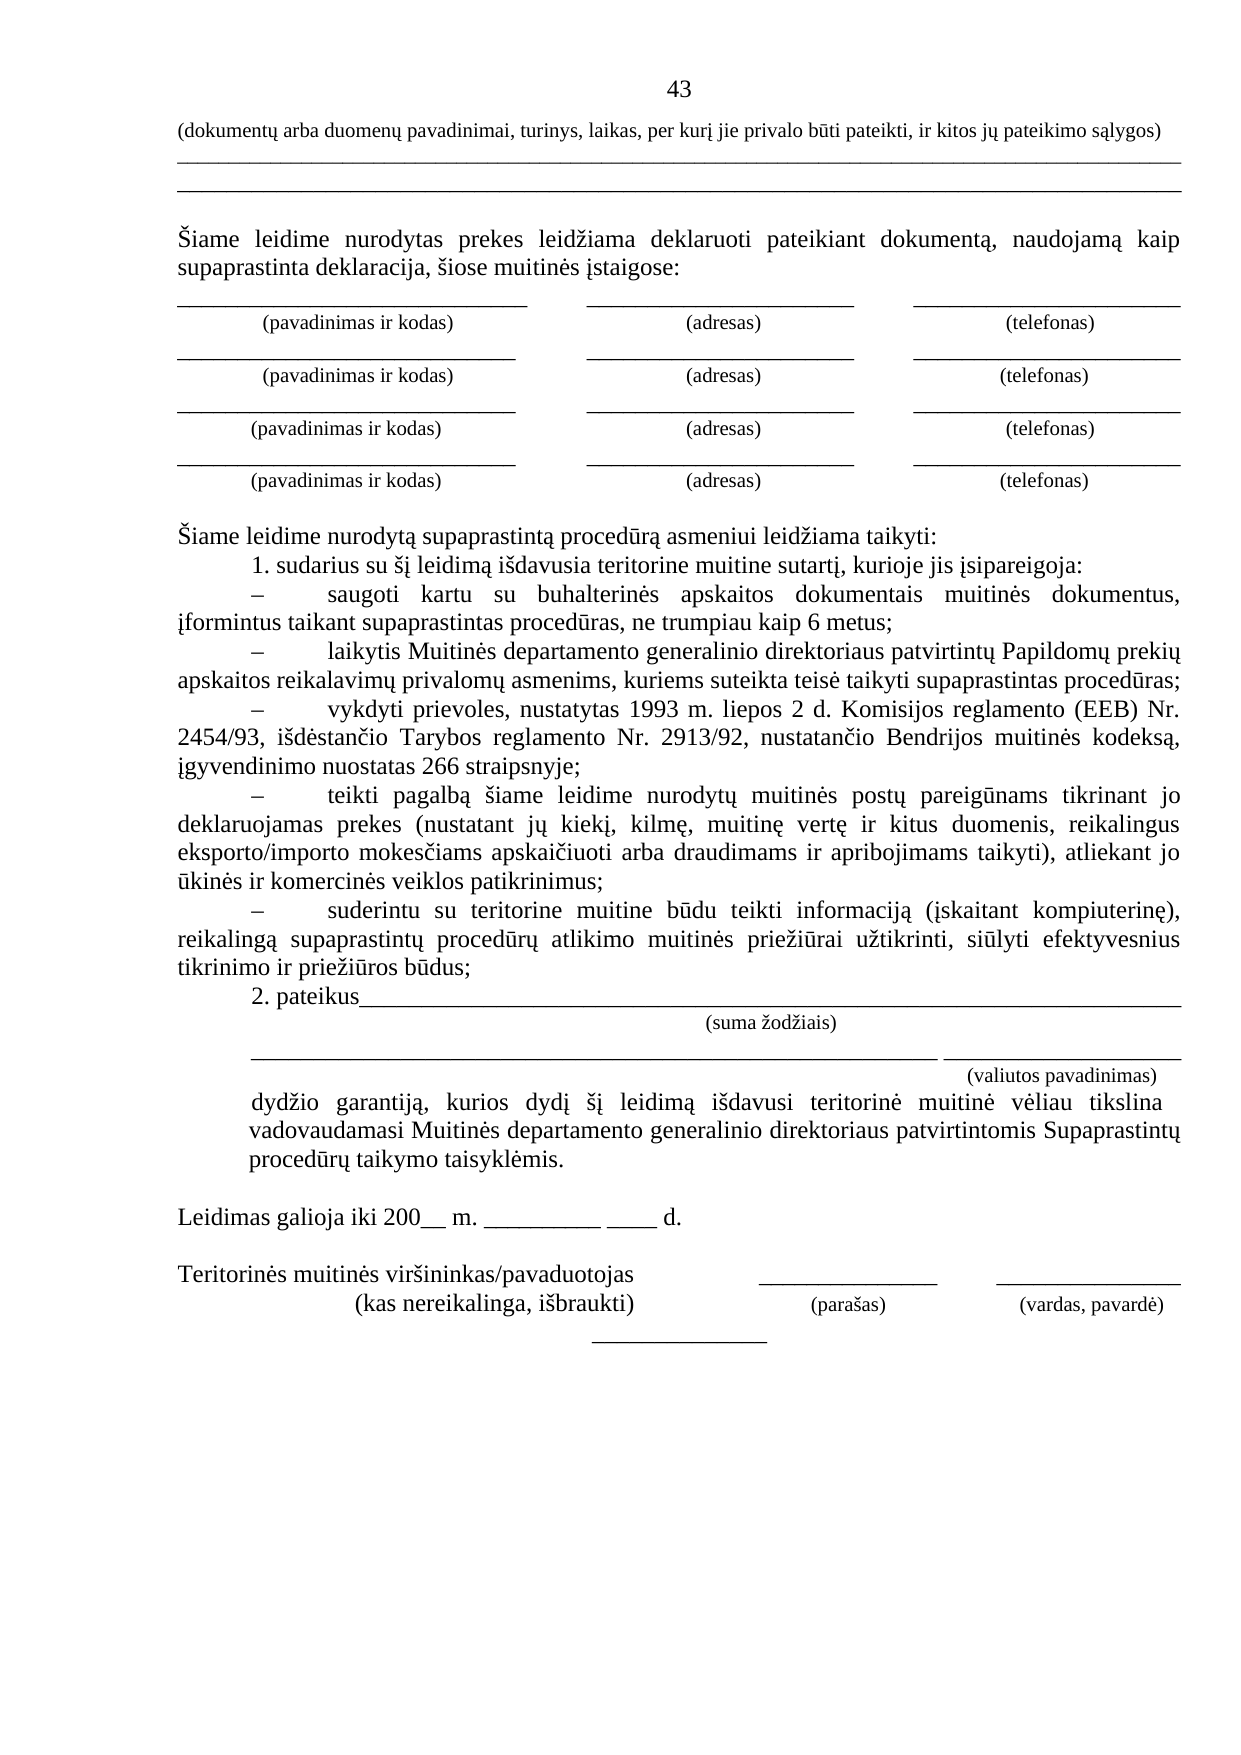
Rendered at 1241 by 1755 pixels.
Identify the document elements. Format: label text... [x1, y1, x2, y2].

text 2. pateikus [177, 981, 1181, 1010]
text (valiutos pavadinimas) [177, 1063, 1181, 1087]
text (suma žodžiais) [177, 1010, 1181, 1034]
text ___________________ [177, 1034, 1181, 1063]
text – suderintu su teritorine muitine būdu teikti informaciją (įskaitant kompiuterinę), reikalingą supaprastintų procedūrų atlikimo muitinės priežiūrai užtikrinti, siūlyti efektyvesnius tikrinimo ir priežiūros būdus; [177, 895, 1181, 981]
text (kas nereikalinga, išbraukti) (parašas) (vardas, pavardė) [177, 1288, 1181, 1317]
text – laikytis Muitinės departamento generalinio direktoriaus patvirtintų Papildomų prekių apskaitos reikalavimų privalomų asmenims, kuriems suteikta teisė taikyti supaprastintas procedūras; [177, 636, 1181, 694]
text – vykdyti prievoles, nustatytas 1993 m. liepos 2 d. Komisijos reglamento (EEB) Nr. 2454/93, išdėstančio Tarybos reglamento Nr. 2913/92, nustatančio Bendrijos muitinės kodeksą, įgyvendinimo nuostatas 266 straipsnyje; [177, 694, 1181, 780]
text 1. sudarius su šį leidimą išdavusia teritorine muitine sutartį, kurioje jis įsipareigoja: [177, 550, 1181, 579]
text (pavadinimas ir kodas) (adresas) (telefonas) [177, 468, 1181, 492]
text Šiame leidime nurodytas prekes leidžiama deklaruoti pateikiant dokumentą, naudojamą kaip supaprastinta deklaracija, šiose muitinės įstaigose: [177, 224, 1181, 281]
text Šiame leidime nurodytą supaprastintą procedūrą asmeniui leidžiama taikyti: [177, 521, 1181, 550]
text (dokumentų arba duomenų pavadinimai, turinys, laikas, per kurį jie privalo būti pateikti, ir kitos jų pateikimo sąlygos) [177, 118, 1181, 142]
text Leidimas galioja iki 200__ m. ____ d. [177, 1202, 1181, 1231]
text – teikti pagalbą šiame leidime nurodytų muitinės postų pareigūnams tikrinant jo deklaruojamas prekes (nustatant jų kiekį, kilmę, muitinę vertę ir kitus duomenis, reikalingus eksporto/importo mokesčiams apskaičiuoti arba draudimams ir apribojimams taikyti), atliekant jo ūkinės ir komercinės veiklos patikrinimus; [177, 780, 1181, 895]
text Teritorinės muitinės viršininkas/pavaduotojas [177, 1259, 1181, 1288]
text dydžio garantiją, kurios dydį šį leidimą išdavusi teritorinė muitinė vėliau tikslina vadovaudamasi Muitinės departamento generalinio direktoriaus patvirtintomis Supaprastintų procedūrų taikymo taisyklėmis. [177, 1087, 1181, 1173]
text (pavadinimas ir kodas) (adresas) (telefonas) [177, 363, 1181, 387]
text ______________ [177, 1317, 1181, 1346]
text – saugoti kartu su buhalterinės apskaitos dokumentais muitinės dokumentus, įformintus taikant supaprastintas procedūras, ne trumpiau kaip 6 metus; [177, 579, 1181, 636]
text (pavadinimas ir kodas) (adresas) (telefonas) [177, 416, 1181, 440]
text (pavadinimas ir kodas) (adresas) (telefonas) [177, 310, 1181, 334]
